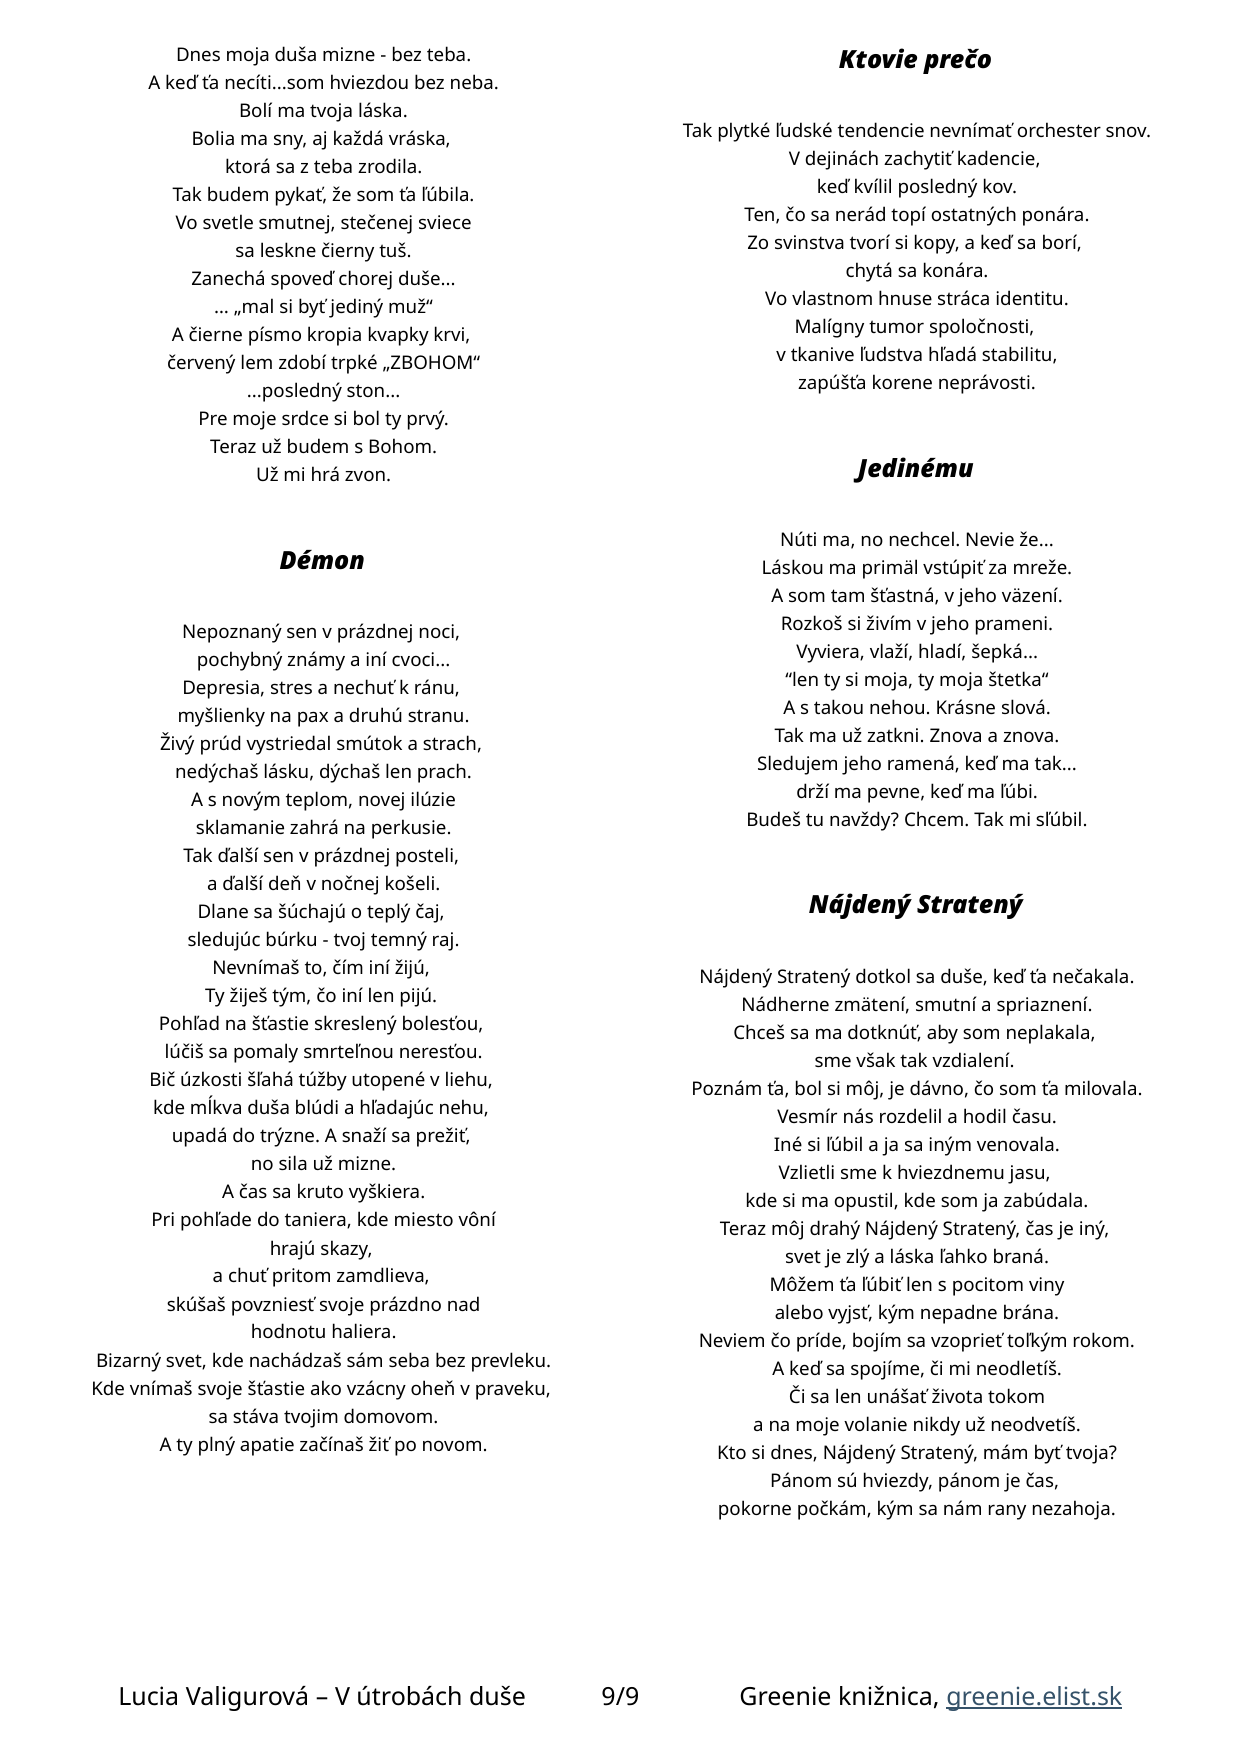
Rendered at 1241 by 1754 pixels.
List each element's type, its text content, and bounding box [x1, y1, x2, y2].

text Bolí ma tvoja láska. [41, 97, 605, 123]
text V dejinách zachytiť kadencie, [635, 145, 1199, 171]
text drží ma pevne, keď ma ľúbi. [635, 778, 1199, 804]
text upadá do trýzne. A snaží sa prežiť, [41, 1123, 605, 1148]
text svet je zlý a láska ľahko braná. [635, 1243, 1199, 1269]
text v tkanive ľudstva hľadá stabilitu, [635, 341, 1199, 367]
text Ty žiješ tým, čo iní len pijú. [41, 983, 605, 1008]
text Nevnímaš to, čím iní žijú, [41, 954, 605, 980]
text kde si ma opustil, kde som ja zabúdala. [635, 1187, 1199, 1213]
text Tak ďalší sen v prázdnej posteli, [41, 842, 605, 868]
text Poznám ťa, bol si môj, je dávno, čo som ťa milovala. [635, 1075, 1199, 1101]
text a na moje volanie nikdy už neodvetíš. [635, 1411, 1199, 1437]
text Pohľad na šťastie skreslený bolesťou, [41, 1011, 605, 1036]
text Ten, čo sa nerád topí ostatných ponára. [635, 201, 1199, 227]
text Pri pohľade do taniera, kde miesto vôní [41, 1207, 605, 1232]
text A s novým teplom, novej ilúzie [41, 786, 605, 812]
text Zo svinstva tvorí si kopy, a keď sa borí, [635, 229, 1199, 255]
text sledujúc búrku - tvoj temný raj. [41, 927, 605, 952]
text Dlane sa šúchajú o teplý čaj, [41, 898, 605, 924]
text A čas sa kruto vyškiera. [41, 1179, 605, 1204]
text sa stáva tvojim domovom. [41, 1403, 605, 1428]
text Iné si ľúbil a ja sa iným venovala. [635, 1131, 1199, 1157]
text zapúšťa korene neprávosti. [635, 369, 1199, 395]
text Tak budem pykať, že som ťa ľúbila. [41, 181, 605, 207]
text Sledujem jeho ramená, keď ma tak... [635, 750, 1199, 776]
text kde mĺkva duša blúdi a hľadajúc nehu, [41, 1095, 605, 1120]
text A keď sa spojíme, či mi neodletíš. [635, 1355, 1199, 1381]
text A s takou nehou. Krásne slová. [635, 694, 1199, 720]
text A som tam šťastná, v jeho väzení. [635, 582, 1199, 608]
subtitle Nájdený Stratený [635, 887, 1199, 921]
text Pánom sú hviezdy, pánom je čas, [635, 1467, 1199, 1493]
text hrajú skazy, [41, 1235, 605, 1260]
text sme však tak vzdialení. [635, 1047, 1199, 1072]
text A keď ťa necíti...som hviezdou bez neba. [41, 69, 605, 95]
text Malígny tumor spoločnosti, [635, 313, 1199, 339]
text Neviem čo príde, bojím sa vzoprieť toľkým rokom. [635, 1327, 1199, 1353]
text a ďalší deň v nočnej košeli. [41, 871, 605, 896]
subtitle Ktovie prečo [635, 41, 1199, 75]
text Rozkoš si živím v jeho prameni. [635, 610, 1199, 636]
text Depresia, stres a nechuť k ránu, [41, 674, 605, 700]
text ...posledný ston... [41, 378, 605, 403]
text Tak plytké ľudské tendencie nevnímať orchester snov. [635, 117, 1199, 143]
text Nájdený Stratený dotkol sa duše, keď ťa nečakala. [635, 963, 1199, 988]
text skúšaš povzniesť svoje prázdno nad [41, 1291, 605, 1316]
text Tak ma už zatkni. Znova a znova. [635, 722, 1199, 748]
text Nádherne zmätení, smutní a spriaznení. [635, 991, 1199, 1016]
text A ty plný apatie začínaš žiť po novom. [41, 1431, 605, 1456]
text Bič úzkosti šľahá túžby utopené v liehu, [41, 1067, 605, 1092]
text ktorá sa z teba zrodila. [41, 153, 605, 179]
text lúčiš sa pomaly smrteľnou neresťou. [41, 1039, 605, 1064]
text Zanechá spoveď chorej duše... [41, 266, 605, 291]
text … „mal si byť jediný muž“ [41, 293, 605, 319]
text Vo svetle smutnej, stečenej sviece [41, 209, 605, 235]
text pochybný známy a iní cvoci... [41, 646, 605, 672]
text Vesmír nás rozdelil a hodil času. [635, 1103, 1199, 1128]
text “len ty si moja, ty moja štetka“ [635, 666, 1199, 692]
text pokorne počkám, kým sa nám rany nezahoja. [635, 1495, 1199, 1521]
text Teraz môj drahý Nájdený Stratený, čas je iný, [635, 1215, 1199, 1241]
text Chceš sa ma dotknúť, aby som neplakala, [635, 1019, 1199, 1044]
text Láskou ma primäl vstúpiť za mreže. [635, 554, 1199, 579]
text červený lem zdobí trpké „ZBOHOM“ [41, 349, 605, 375]
text Nepoznaný sen v prázdnej noci, [41, 618, 605, 644]
text Teraz už budem s Bohom. [41, 434, 605, 459]
text Vo vlastnom hnuse stráca identitu. [635, 285, 1199, 311]
text Už mi hrá zvon. [41, 462, 605, 487]
text Pre moje srdce si bol ty prvý. [41, 406, 605, 431]
text nedýchaš lásku, dýchaš len prach. [41, 758, 605, 784]
text Vyviera, vlaží, hladí, šepká... [635, 638, 1199, 664]
text chytá sa konára. [635, 257, 1199, 283]
text alebo vyjsť, kým nepadne brána. [635, 1299, 1199, 1325]
text Živý prúd vystriedal smútok a strach, [41, 730, 605, 756]
text no sila už mizne. [41, 1151, 605, 1176]
text hodnotu haliera. [41, 1319, 605, 1344]
text Kto si dnes, Nájdený Stratený, mám byť tvoja? [635, 1439, 1199, 1465]
text sklamanie zahrá na perkusie. [41, 814, 605, 840]
text Môžem ťa ľúbiť len s pocitom viny [635, 1271, 1199, 1297]
text Budeš tu navždy? Chcem. Tak mi sľúbil. [635, 806, 1199, 832]
subtitle Démon [41, 542, 605, 577]
text A čierne písmo kropia kvapky krvi, [41, 322, 605, 347]
text myšlienky na pax a druhú stranu. [41, 702, 605, 728]
text Či sa len unášať života tokom [635, 1383, 1199, 1409]
text Núti ma, no nechcel. Nevie že... [635, 526, 1199, 552]
text Vzlietli sme k hviezdnemu jasu, [635, 1159, 1199, 1184]
subtitle Jedinému [635, 450, 1199, 484]
text Kde vnímaš svoje šťastie ako vzácny oheň v praveku, [41, 1375, 605, 1400]
text keď kvílil posledný kov. [635, 173, 1199, 199]
text sa leskne čierny tuš. [41, 237, 605, 263]
text a chuť pritom zamdlieva, [41, 1263, 605, 1288]
text Bolia ma sny, aj každá vráska, [41, 125, 605, 151]
text Dnes moja duša mizne - bez teba. [41, 41, 605, 67]
text Bizarný svet, kde nachádzaš sám seba bez prevleku. [41, 1347, 605, 1372]
